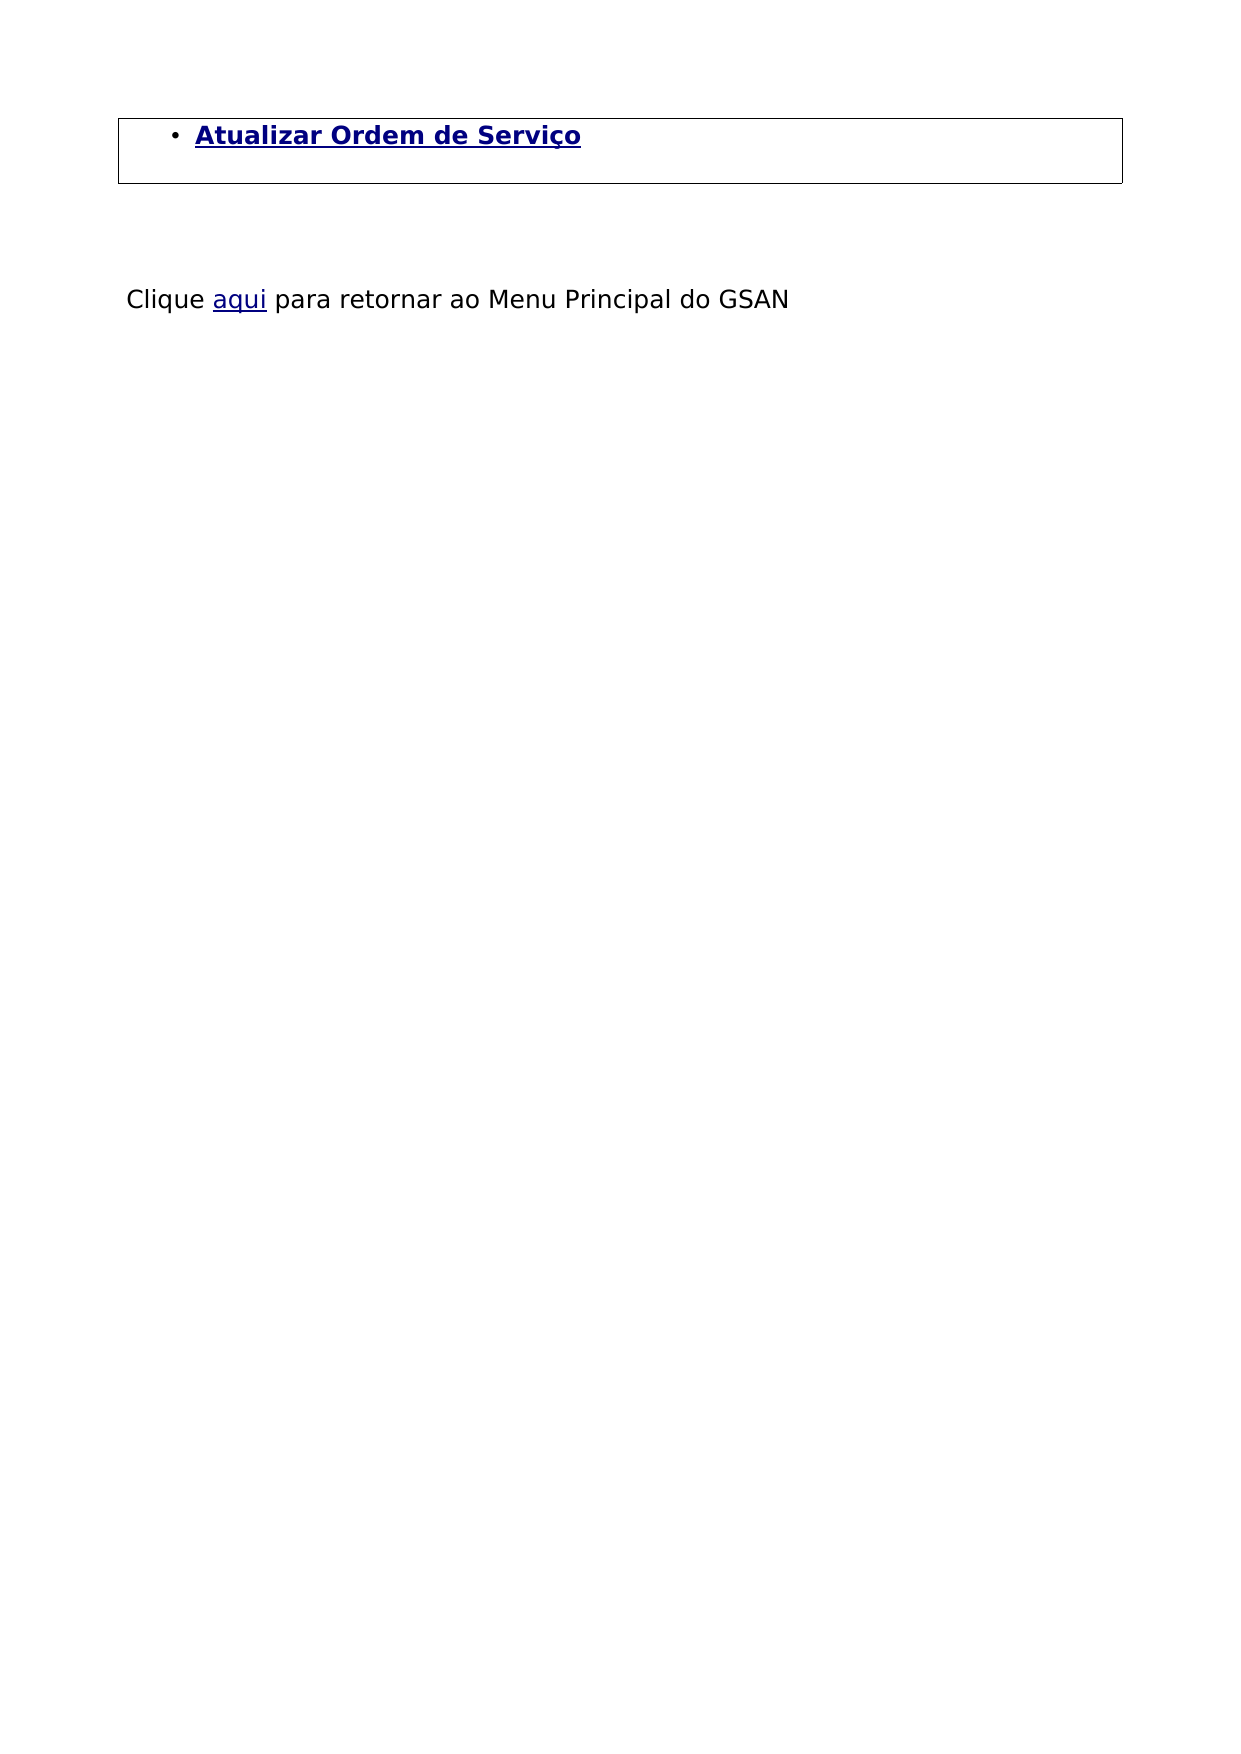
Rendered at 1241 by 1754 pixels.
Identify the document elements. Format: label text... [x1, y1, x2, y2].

text Clique aqui para retornar ao Menu Principal do GSAN [118, 198, 1122, 314]
